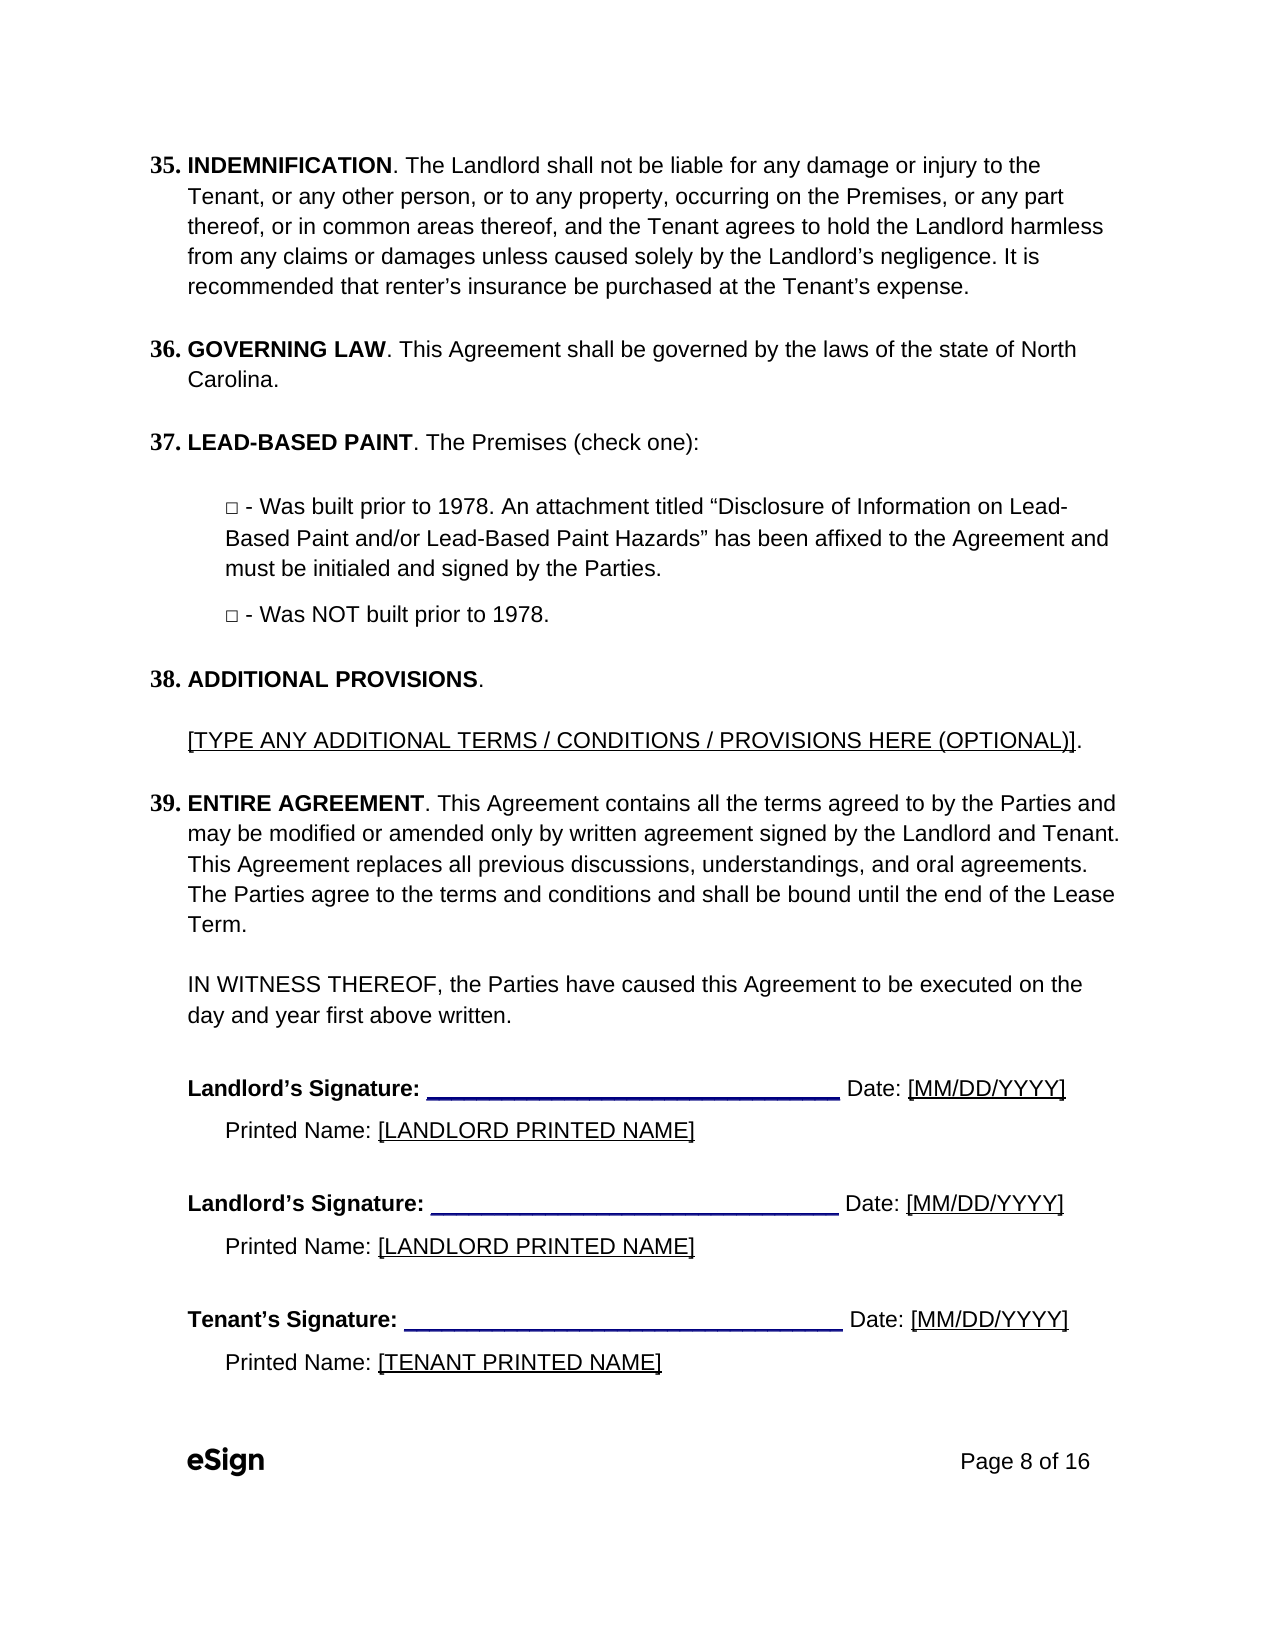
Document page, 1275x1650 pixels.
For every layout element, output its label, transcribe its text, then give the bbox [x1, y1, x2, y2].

subtitle Landlord’s Signature: ________________________________ Date: [MM/DD/YYYY] [187, 1190, 1125, 1216]
list LEAD-BASED PAINT. The Premises (check one): [150, 427, 1125, 455]
list ADDITIONAL PROVISIONS. [150, 664, 1125, 693]
subtitle Tenant’s Signature: ___________________________________ Date: [MM/DD/YYYY] [187, 1306, 1125, 1332]
list GOVERNING LAW. This Agreement shall be governed by the laws of the state of North Carolina. [150, 334, 1125, 393]
subtitle Landlord’s Signature: _________________________________ Date: [MM/DD/YYYY] [187, 1074, 1125, 1101]
list ☐ - Was built prior to 1978. An attachment titled “Disclosure of Information on Lead-Based Paint and/or Lead-Based Paint Hazards” has been affixed to the Agreement and must be initialed and signed by the Parties. [225, 490, 1125, 582]
list ENTIRE AGREEMENT. This Agreement contains all the terms agreed to by the Parties and may be modified or amended only by written agreement signed by the Landlord and Tenant. This Agreement replaces all previous discussions, understandings, and oral agreements. The Parties agree to the terms and conditions and shall be bound until the end of the Lease Term. [150, 788, 1125, 937]
list INDEMNIFICATION. The Landlord shall not be liable for any damage or injury to the Tenant, or any other person, or to any property, occurring on the Premises, or any part thereof, or in common areas thereof, and the Tenant agrees to hold the Landlord harmless from any claims or damages unless caused solely by the Landlord’s negligence. It is recommended that renter’s insurance be purchased at the Tenant’s expense. [150, 150, 1125, 299]
list IN WITNESS THEREOF, the Parties have caused this Agreement to be executed on the day and year first above written. [187, 971, 1125, 1028]
subtitle Printed Name: [TENANT PRINTED NAME] [225, 1348, 1125, 1375]
subtitle Printed Name: [LANDLORD PRINTED NAME] [225, 1233, 1125, 1259]
list [TYPE ANY ADDITIONAL TERMS / CONDITIONS / PROVISIONS HERE (OPTIONAL)]. [187, 727, 1125, 754]
subtitle Printed Name: [LANDLORD PRINTED NAME] [225, 1117, 1125, 1143]
list ☐ - Was NOT built prior to 1978. [225, 598, 1125, 629]
